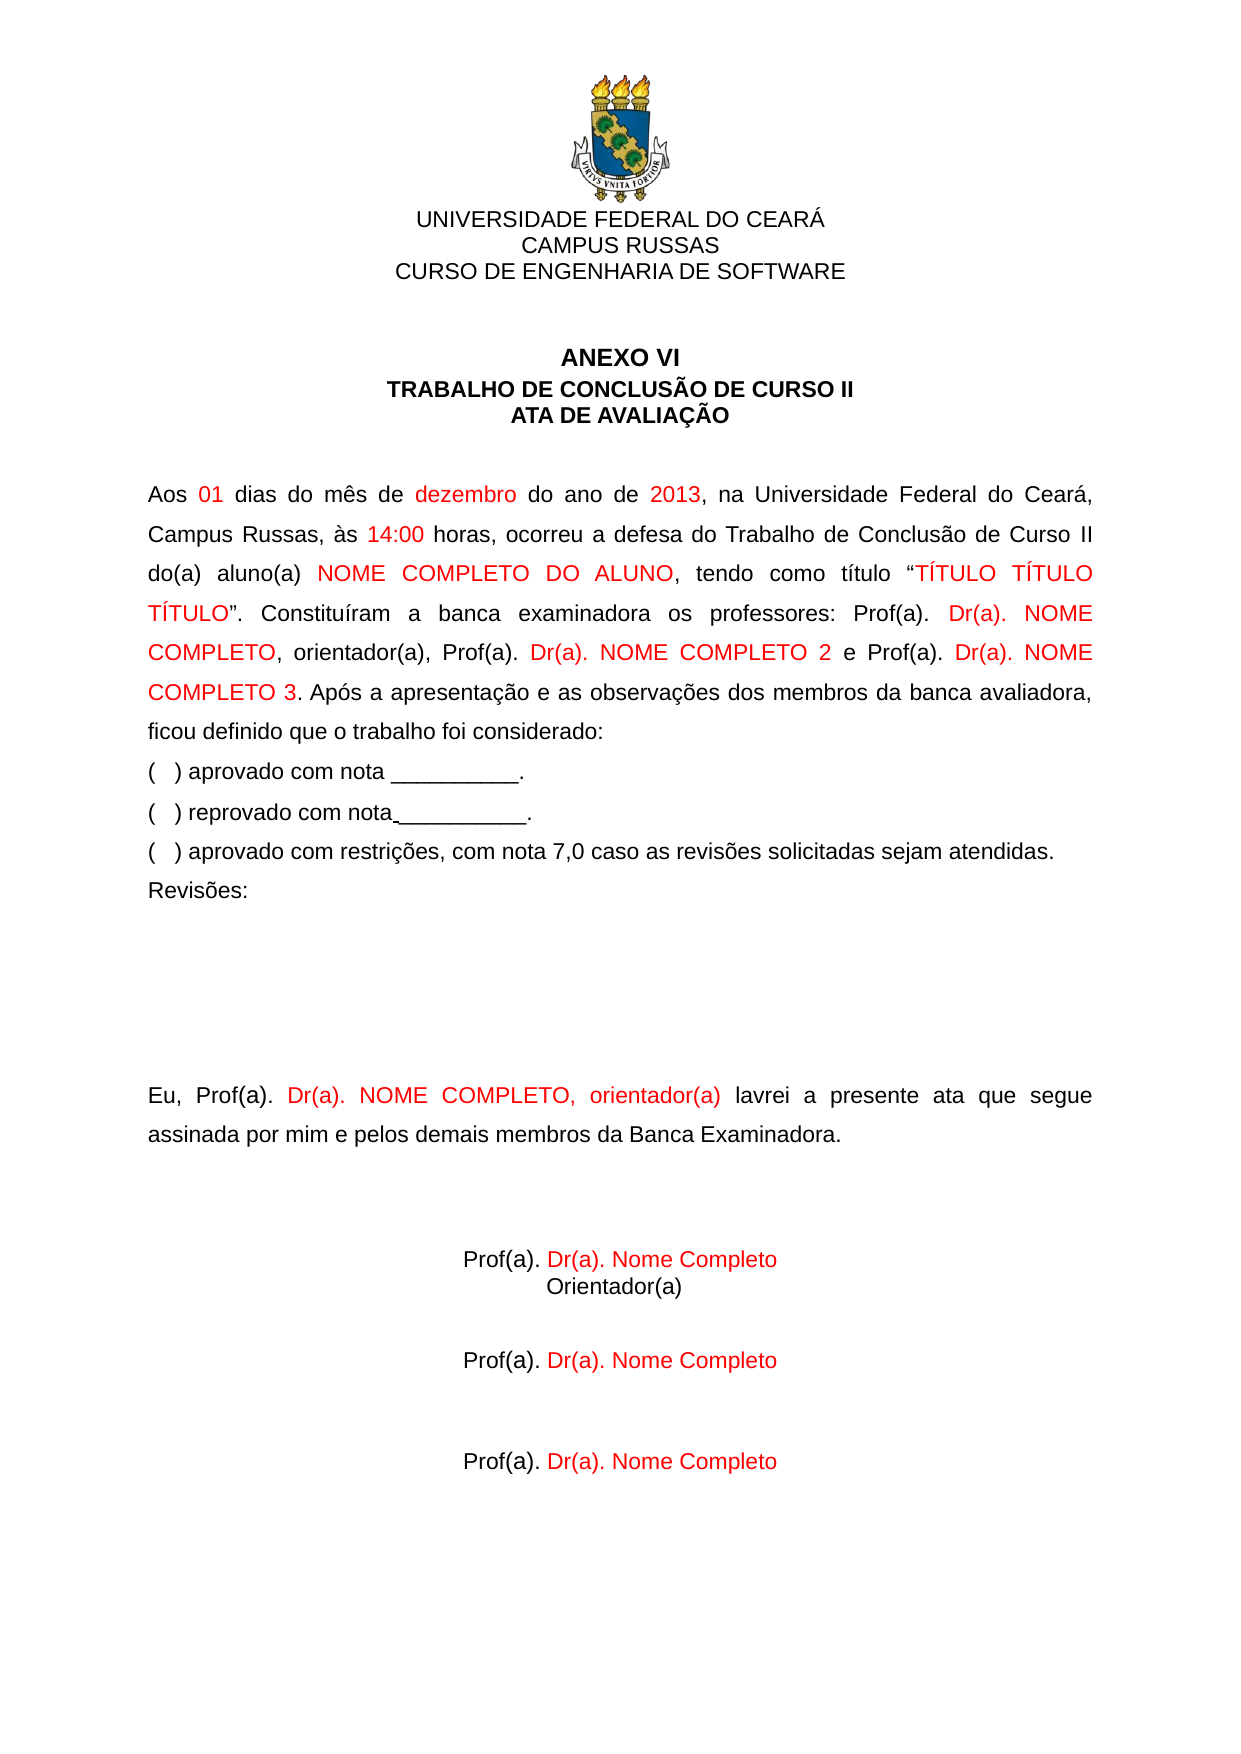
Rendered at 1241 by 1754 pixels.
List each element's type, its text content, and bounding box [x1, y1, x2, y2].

text Aos 01 dias do mês de dezembro do ano de 2013, na Universidade Federal do Ceará, Campus Russas, às 14:00 horas, ocorreu a defesa do Trabalho de Conclusão de Curso II do(a) aluno(a) NOME COMPLETO DO ALUNO, tendo como título “TÍTULO TÍTULO TÍTULO”. Constituíram a banca examinadora os professores: Prof(a). Dr(a). NOME COMPLETO, orientador(a), Prof(a). Dr(a). NOME COMPLETO 2 e Prof(a). Dr(a). NOME COMPLETO 3. Após a apresentação e as observações dos membros da banca avaliadora, ficou definido que o trabalho foi considerado: [148, 481, 1093, 744]
text Eu, Prof(a). Dr(a). NOME COMPLETO, orientador(a) lavrei a presente ata que segue assinada por mim e pelos demais membros da Banca Examinadora. [148, 1081, 1093, 1148]
text CURSO DE ENGENHARIA DE SOFTWARE [149, 258, 1091, 284]
text Prof(a). Dr(a). Nome Completo [135, 1347, 1105, 1373]
text ( ) aprovado com restrições, com nota 7,0 caso as revisões solicitadas sejam atendidas. Revisões: [148, 838, 1093, 904]
text Prof(a). Dr(a). Nome Completo [135, 1447, 1105, 1474]
text Orientador(a) [135, 1273, 1093, 1299]
subtitle TRABALHO DE CONCLUSÃO DE CURSO II ATA DE AVALIAÇÃO [386, 376, 854, 428]
text Prof(a). Dr(a). Nome Completo [135, 1248, 1105, 1273]
text UNIVERSIDADE FEDERAL DO CEARÁ CAMPUS RUSSAS [386, 206, 854, 258]
text ( ) reprovado com nota __________. [148, 798, 1105, 825]
text ( ) aprovado com nota __________. [148, 758, 1105, 784]
subtitle ANEXO VI [149, 343, 1091, 371]
